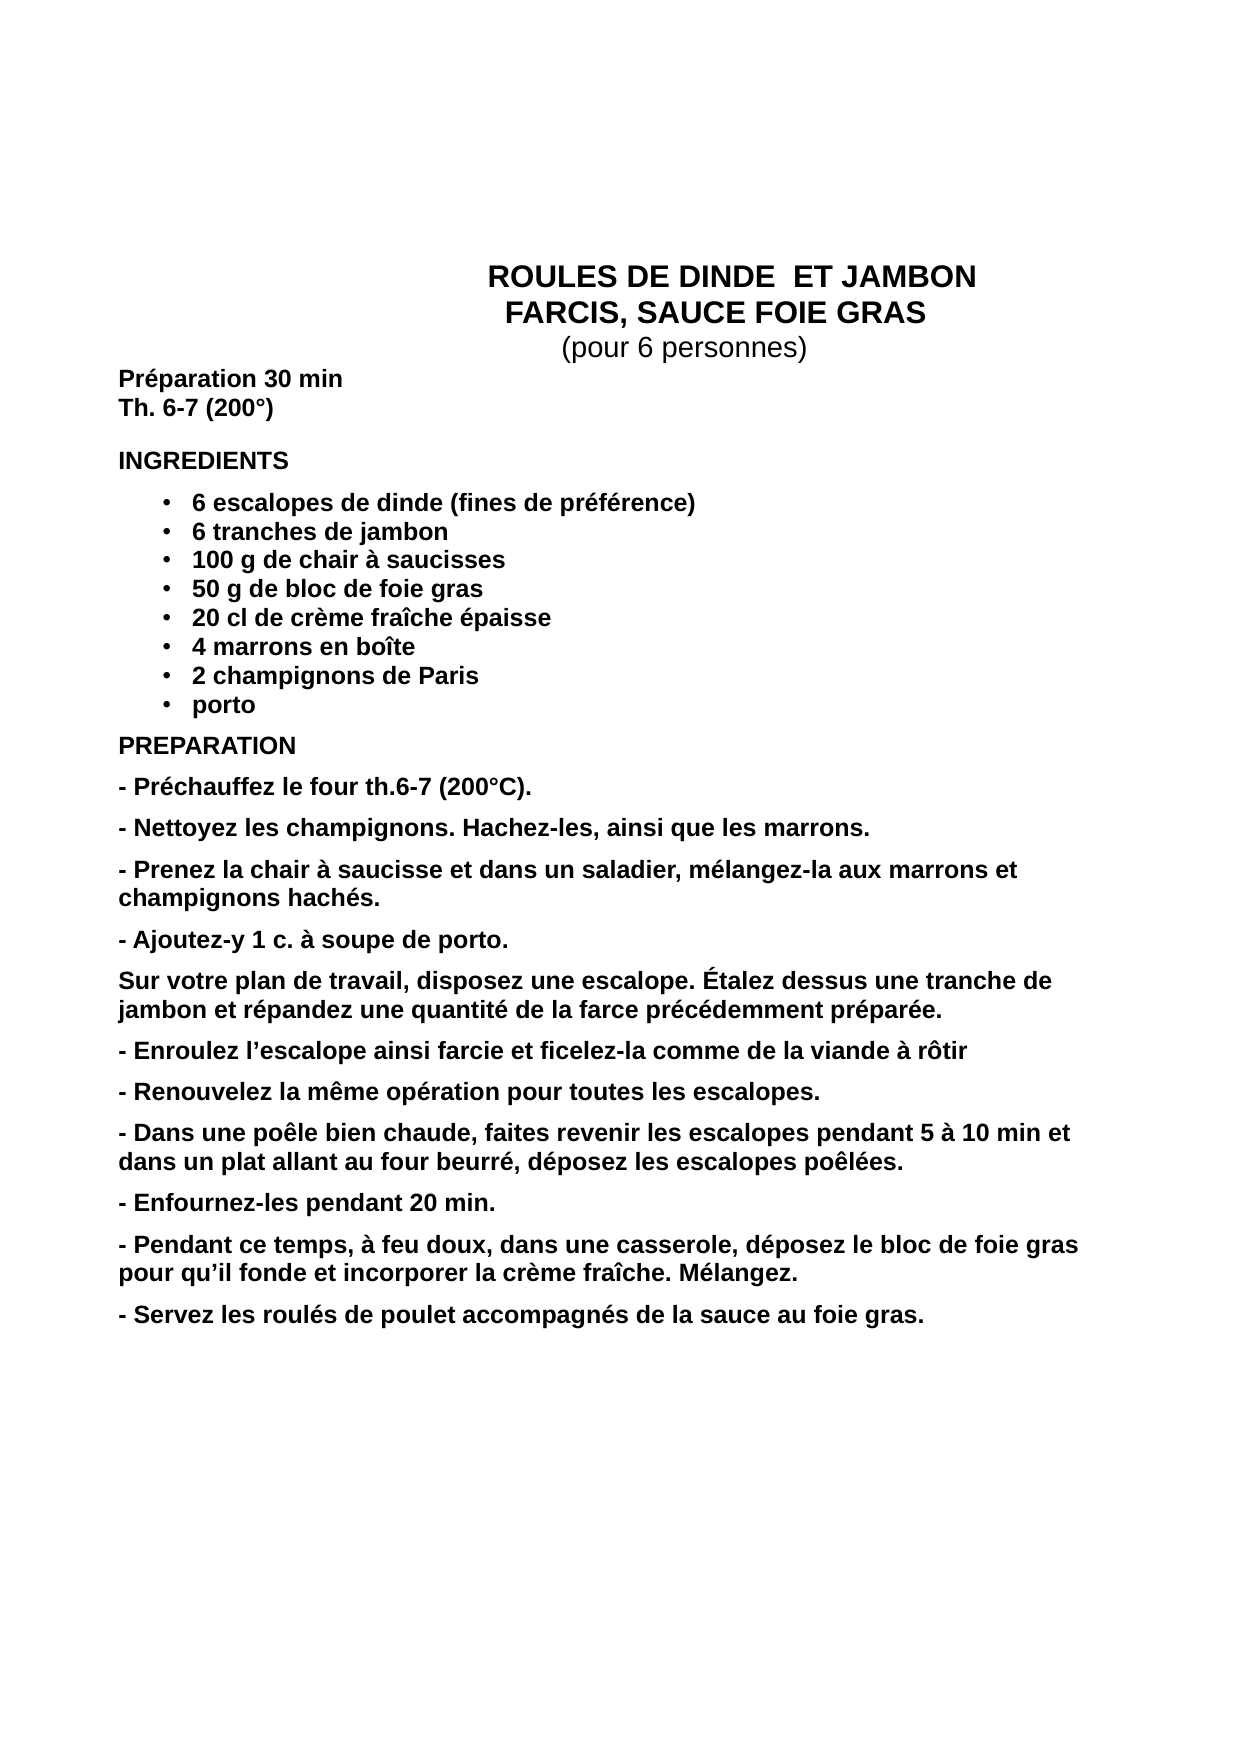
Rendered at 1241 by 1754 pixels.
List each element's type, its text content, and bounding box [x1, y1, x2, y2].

text - Servez les roulés de poulet accompagnés de la sauce au foie gras. [118, 1300, 1122, 1328]
text - Ajoutez-y 1 c. à soupe de porto. [118, 925, 1122, 953]
text - Nettoyez les champignons. Hachez-les, ainsi que les marrons. [118, 813, 1122, 842]
list 2 champignons de Paris [162, 661, 1122, 689]
list 50 g de bloc de foie gras [162, 574, 1122, 603]
text - Enroulez l’escalope ainsi farcie et ficelez-la comme de la viande à rôtir [118, 1036, 1122, 1065]
list 100 g de chair à saucisses [162, 545, 1122, 574]
list 6 tranches de jambon [162, 516, 1122, 545]
text - Préchauffez le four th.6-7 (200°C). [118, 772, 1122, 801]
text - Renouvelez la même opération pour toutes les escalopes. [118, 1077, 1122, 1106]
list porto [162, 689, 1122, 718]
text - Pendant ce temps, à feu doux, dans une casserole, déposez le bloc de foie gras pour qu’il fonde et incorporer la crème fraîche. Mélangez. [118, 1230, 1122, 1287]
text - Enfournez-les pendant 20 min. [118, 1188, 1122, 1217]
list 20 cl de crème fraîche épaisse [162, 603, 1122, 632]
list 4 marrons en boîte [162, 632, 1122, 661]
text - Dans une poêle bien chaude, faites revenir les escalopes pendant 5 à 10 min et dans un plat allant au four beurré, déposez les escalopes poêlées. [118, 1118, 1122, 1176]
text Th. 6-7 (200°) [118, 393, 1122, 421]
subtitle INGREDIENTS [118, 446, 1122, 475]
text PREPARATION [118, 731, 1122, 760]
text ROULES DE DINDE ET JAMBON FARCIS, SAUCE FOIE GRAS (pour 6 personnes) [118, 118, 1122, 364]
list 6 escalopes de dinde (fines de préférence) [162, 488, 1122, 516]
text Préparation 30 min [118, 364, 1122, 393]
text - Prenez la chair à saucisse et dans un saladier, mélangez-la aux marrons et champignons hachés. [118, 855, 1122, 912]
text Sur votre plan de travail, disposez une escalope. Étalez dessus une tranche de jambon et répandez une quantité de la farce précédemment préparée. [118, 966, 1122, 1023]
